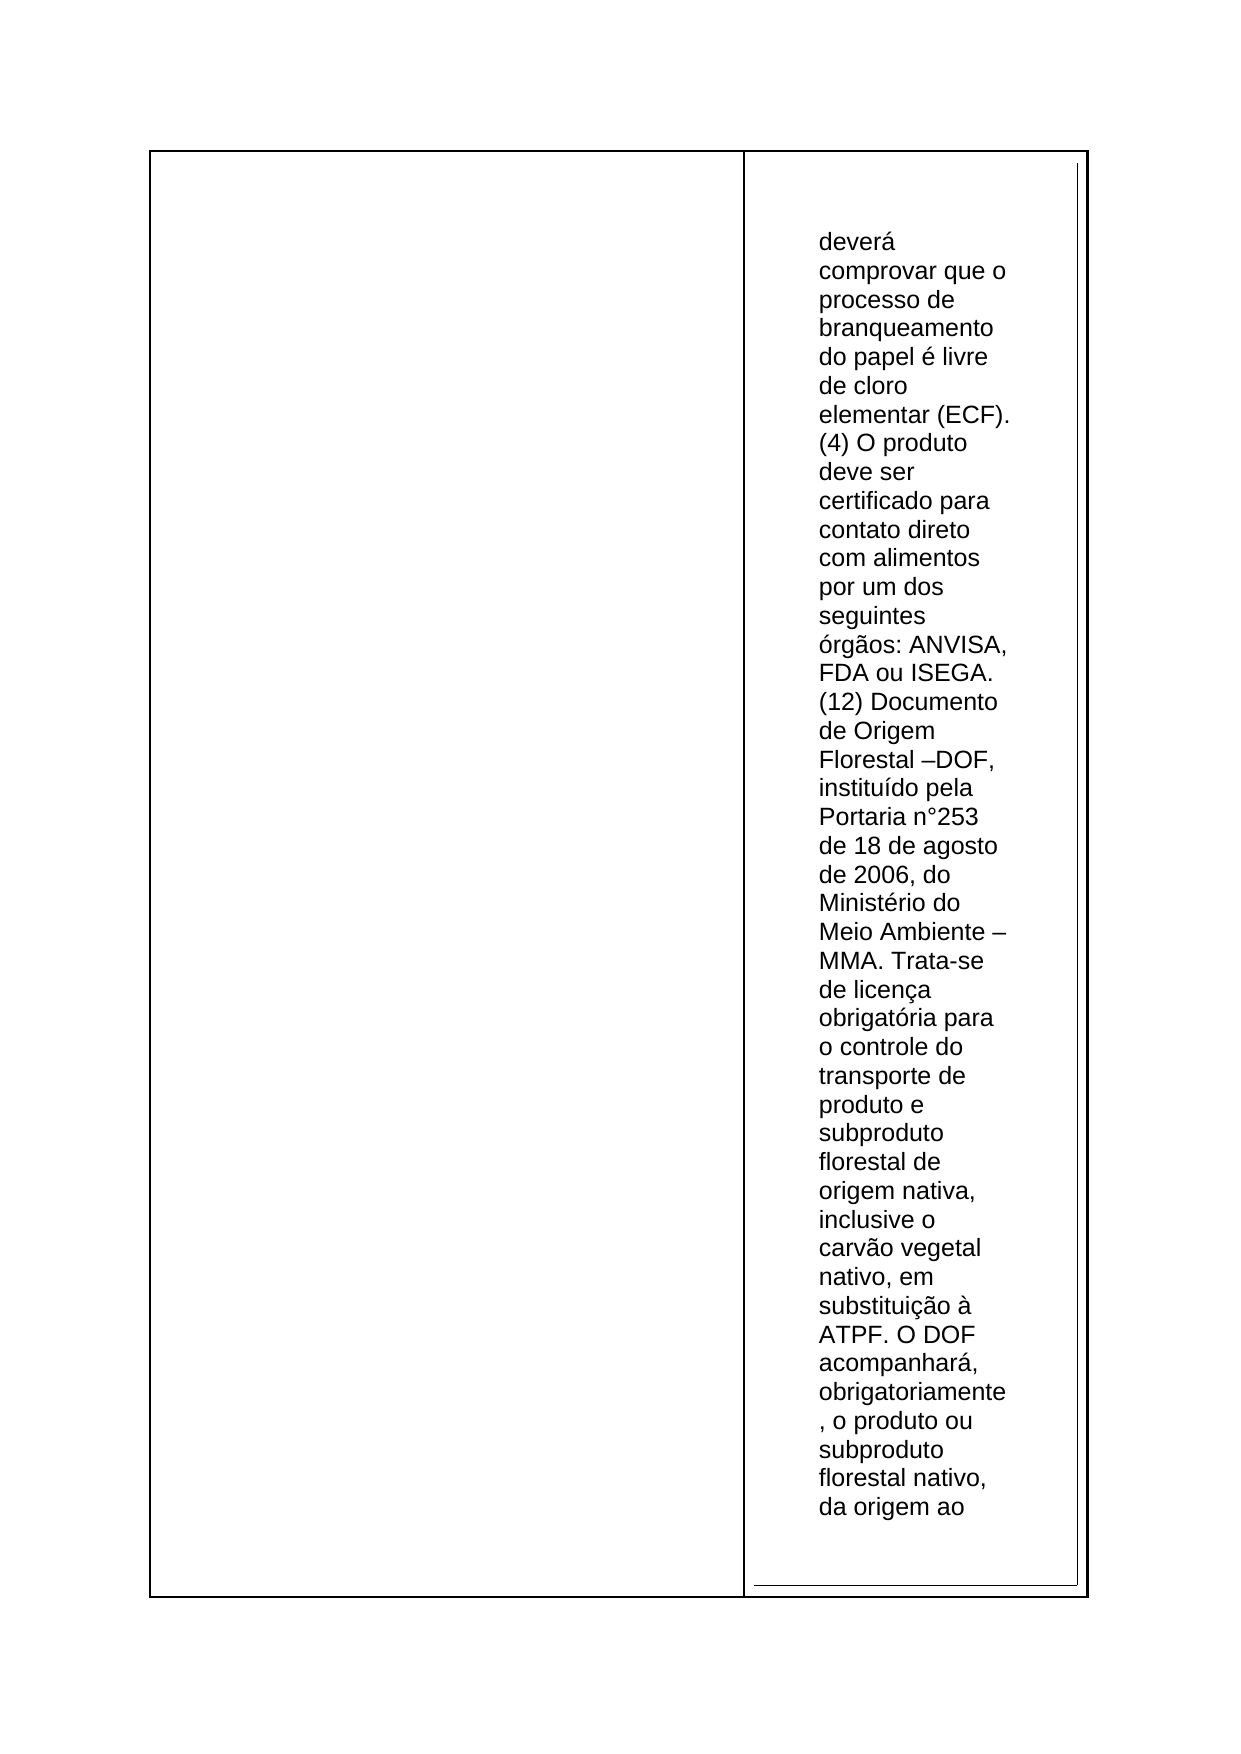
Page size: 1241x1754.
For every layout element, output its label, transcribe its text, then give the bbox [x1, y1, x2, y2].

table_cell deverá comprovar que o processo de branqueamento do papel é livre de cloro elementar (ECF). (4) O produto deve ser certificado para contato direto com alimentos por um dos seguintes órgãos: ANVISA, FDA ou ISEGA. (12) Documento de Origem Florestal –DOF, instituído pela Portaria n°253 de 18 de agosto de 2006, do Ministério do Meio Ambiente – MMA. Trata-se de licença obrigatória para o controle do transporte de produto e subproduto florestal de origem nativa, inclusive o carvão vegetal nativo, em substituição à ATPF. O DOF acompanhará, obrigatoriamente, o produto ou subproduto florestal nativo, da origem ao [745, 152, 1086, 1596]
table_cell [151, 152, 743, 1596]
